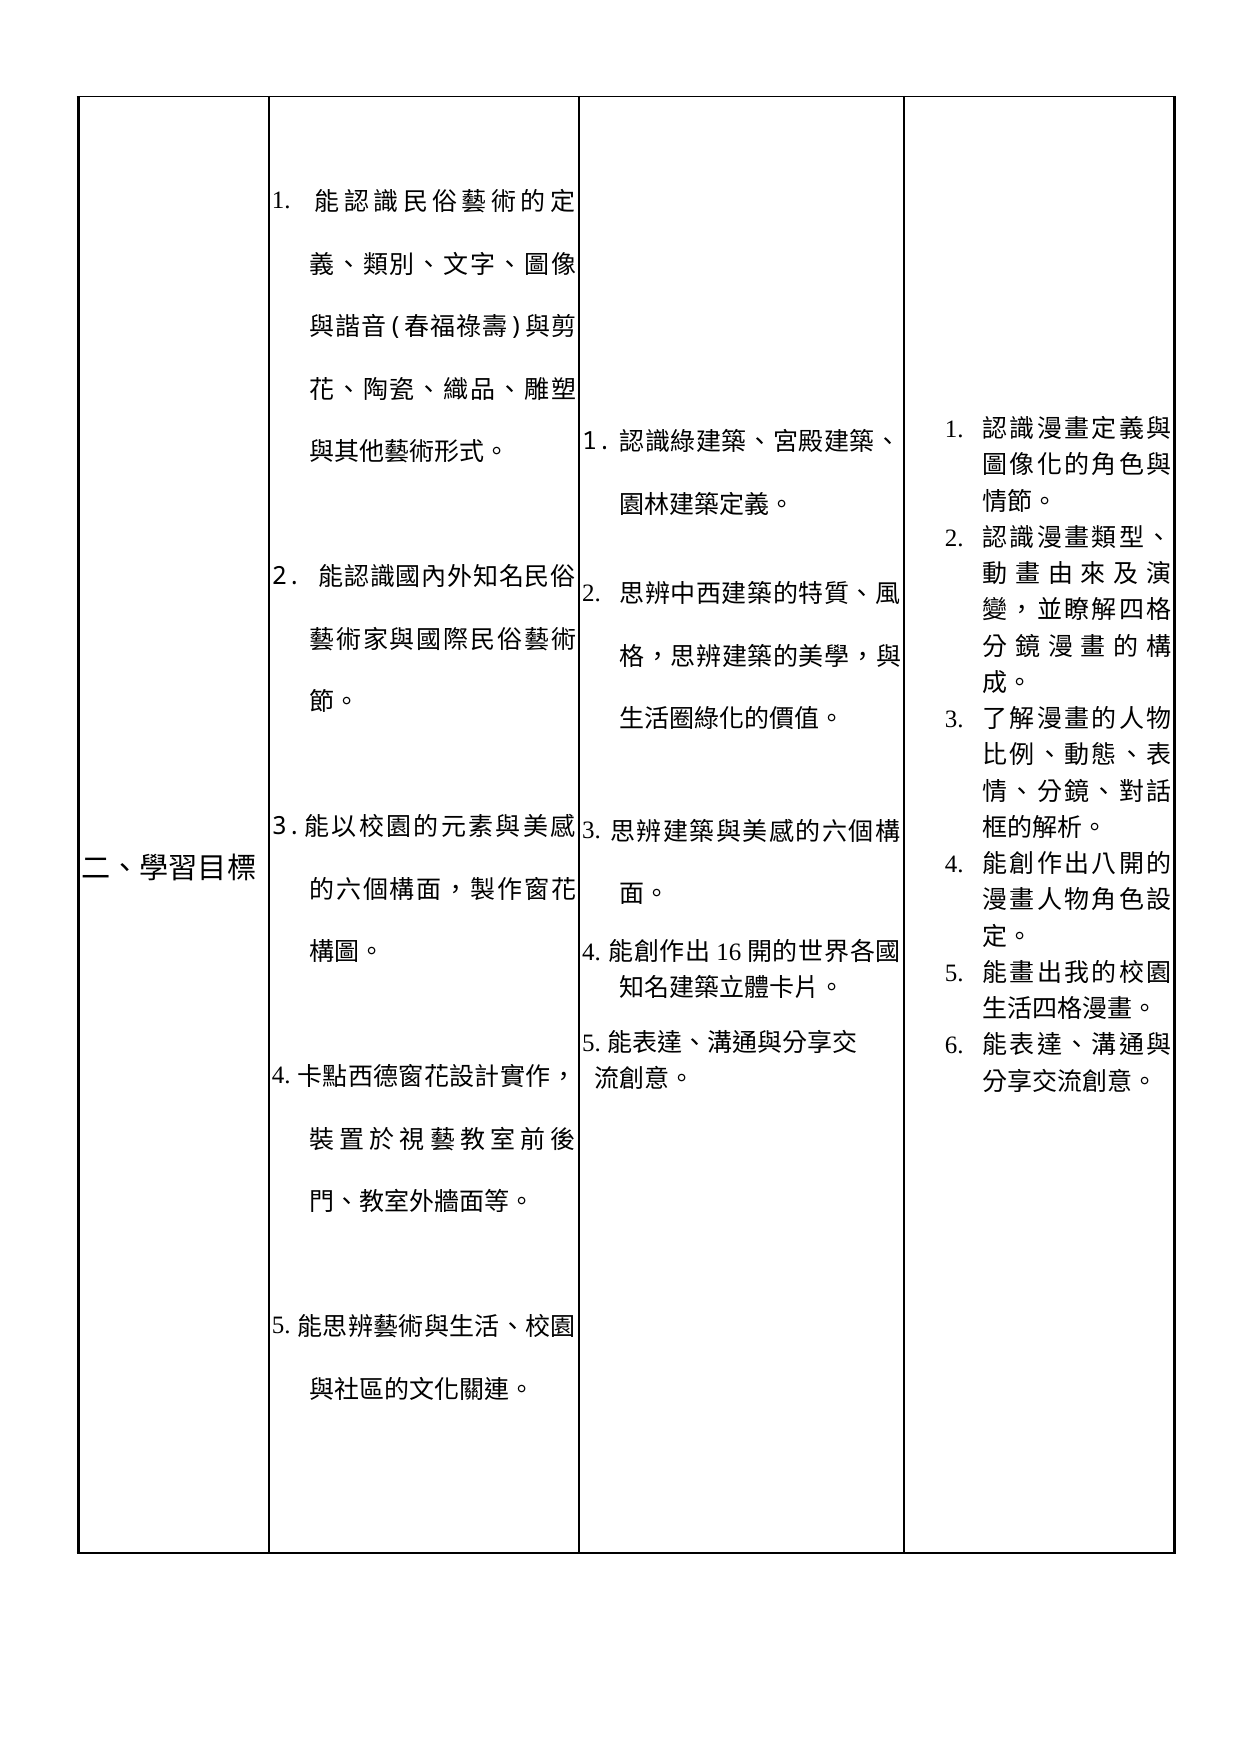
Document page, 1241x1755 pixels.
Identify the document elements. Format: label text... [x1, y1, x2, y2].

table_cell 1. 能認識民俗藝術的定義、類別、文字、圖像與諧音(春福祿壽)與剪花、陶瓷、織品、雕塑與其他藝術形式。 2. 能認識國內外知名民俗藝術家與國際民俗藝術節。 3.能以校園的元素與美感的六個構面，製作窗花構圖。 4. 卡點西德窗花設計實作，裝置於視藝教室前後門、教室外牆面等。 5. 能思辨藝術與生活、校園與社區的文化關連。 [270, 97, 578, 1552]
table_cell 二、學習目標 [80, 97, 268, 1552]
table_cell 認識漫畫定義與圖像化的角色與情節。 認識漫畫類型、動畫由來及演變，並瞭解四格分鏡漫畫的構成。 了解漫畫的人物比例、動態、表情、分鏡、對話框的解析。 能創作出八開的漫畫人物角色設定。 能畫出我的校園生活四格漫畫。 能表達、溝通與分享交流創意。 [905, 97, 1173, 1552]
table_cell 認識綠建築、宮殿建築、園林建築定義。 思辨中西建築的特質、風格，思辨建築的美學，與生活圈綠化的價值。 3. 思辨建築與美感的六個構面。 4. 能創作出16開的世界各國知名建築立體卡片。 5. 能表達、溝通與分享交 流創意。 [580, 97, 903, 1552]
